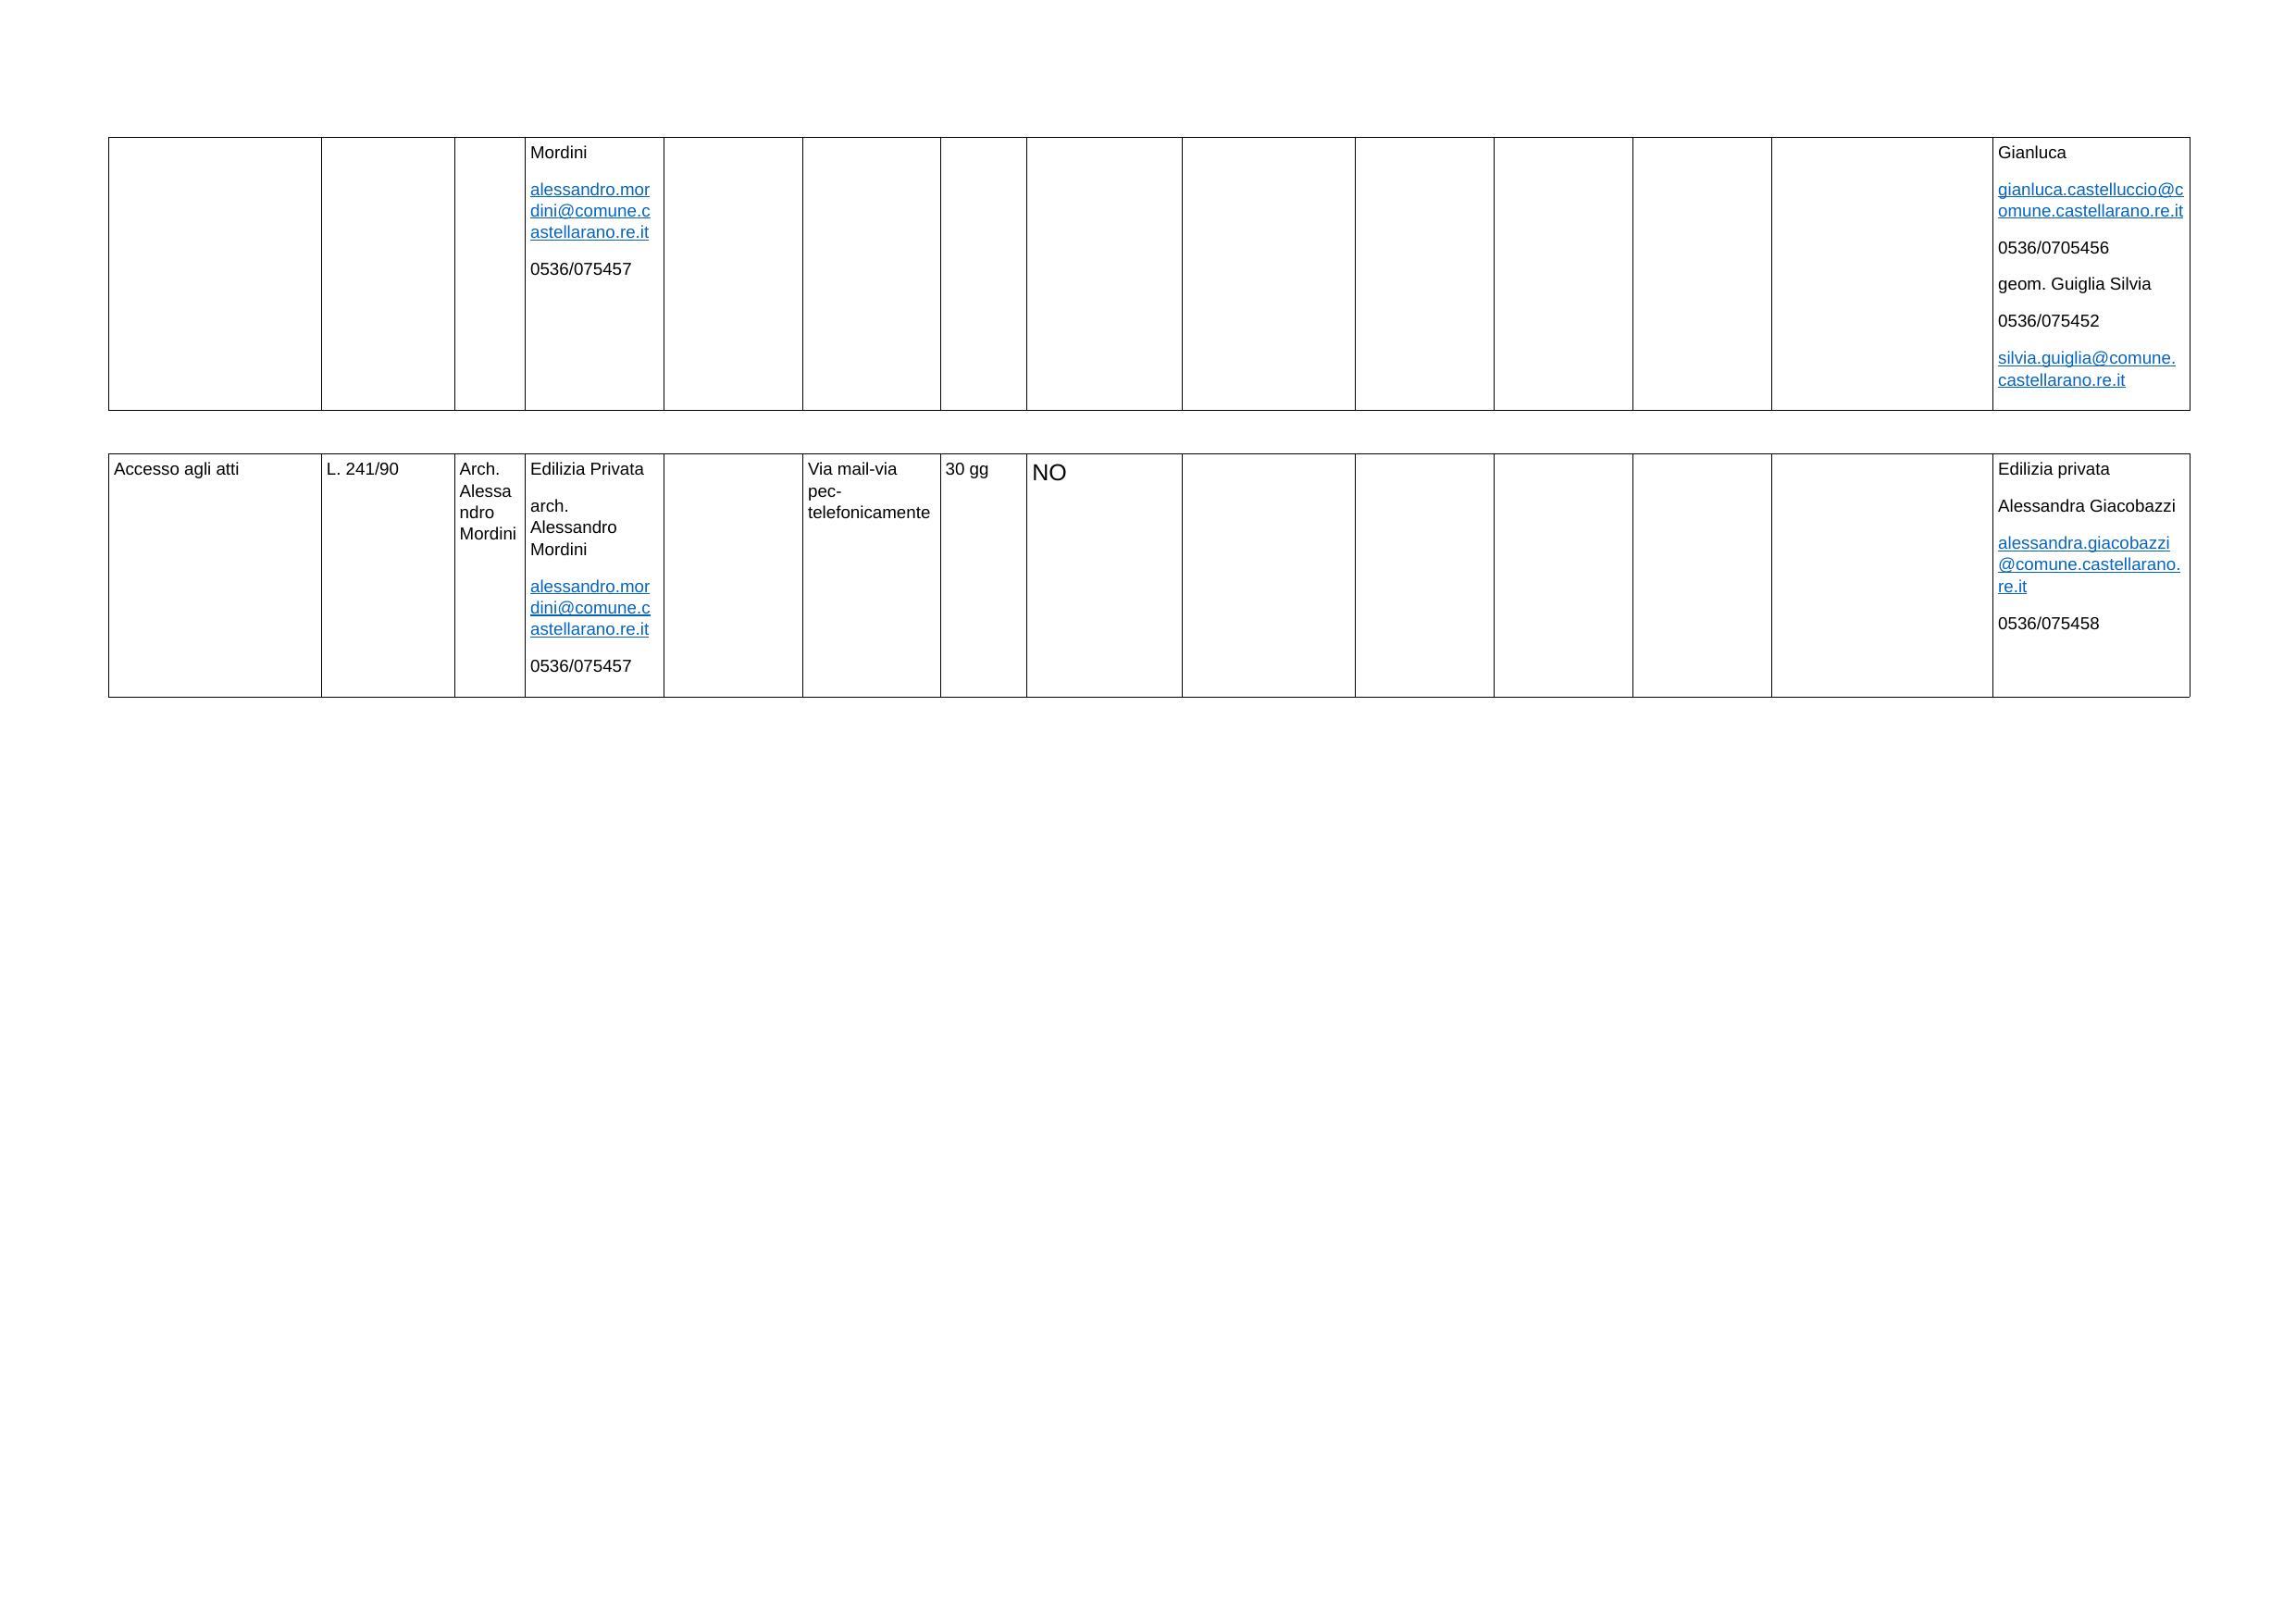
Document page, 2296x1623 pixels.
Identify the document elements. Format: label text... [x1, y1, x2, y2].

table_header [1633, 138, 1771, 410]
table_header [1495, 138, 1632, 410]
table_header L. 241/90 [322, 454, 454, 697]
table_header [1183, 454, 1355, 697]
table_header Accesso agli atti [109, 454, 321, 697]
table_header [1772, 138, 1992, 410]
table_header Gianluca gianluca.castelluccio@comune.castellarano.re.it 0536/0705456 geom. Guiglia Silvia 0536/075452 silvia.guiglia@comune.castellarano.re.it [1993, 138, 2190, 410]
table_header NO [1027, 454, 1182, 697]
table_header [1027, 138, 1182, 410]
table_header [664, 138, 802, 410]
table_header [664, 454, 802, 697]
table_header [1772, 454, 1992, 697]
table_header Edilizia Privata arch. Alessandro Mordini alessandro.mordini@comune.castellarano.re.it 0536/075457 [526, 454, 664, 697]
table_header [803, 138, 940, 410]
table_header [1356, 138, 1494, 410]
table_header [1633, 454, 1771, 697]
table_header [455, 138, 525, 410]
table_header [322, 138, 454, 410]
table_header [1495, 454, 1632, 697]
table_header 30 gg [941, 454, 1026, 697]
table_header [1356, 454, 1494, 697]
table_header Mordini alessandro.mordini@comune.castellarano.re.it 0536/075457 [526, 138, 664, 410]
table_header Edilizia privata Alessandra Giacobazzi alessandra.giacobazzi@comune.castellarano.re.it 0536/075458 [1993, 454, 2190, 697]
table_header [1183, 138, 1355, 410]
table_header Via mail-via pec-telefonicamente [803, 454, 940, 697]
table_header [109, 138, 321, 410]
table_header [941, 138, 1026, 410]
table_header Arch. Alessandro Mordini [455, 454, 525, 697]
